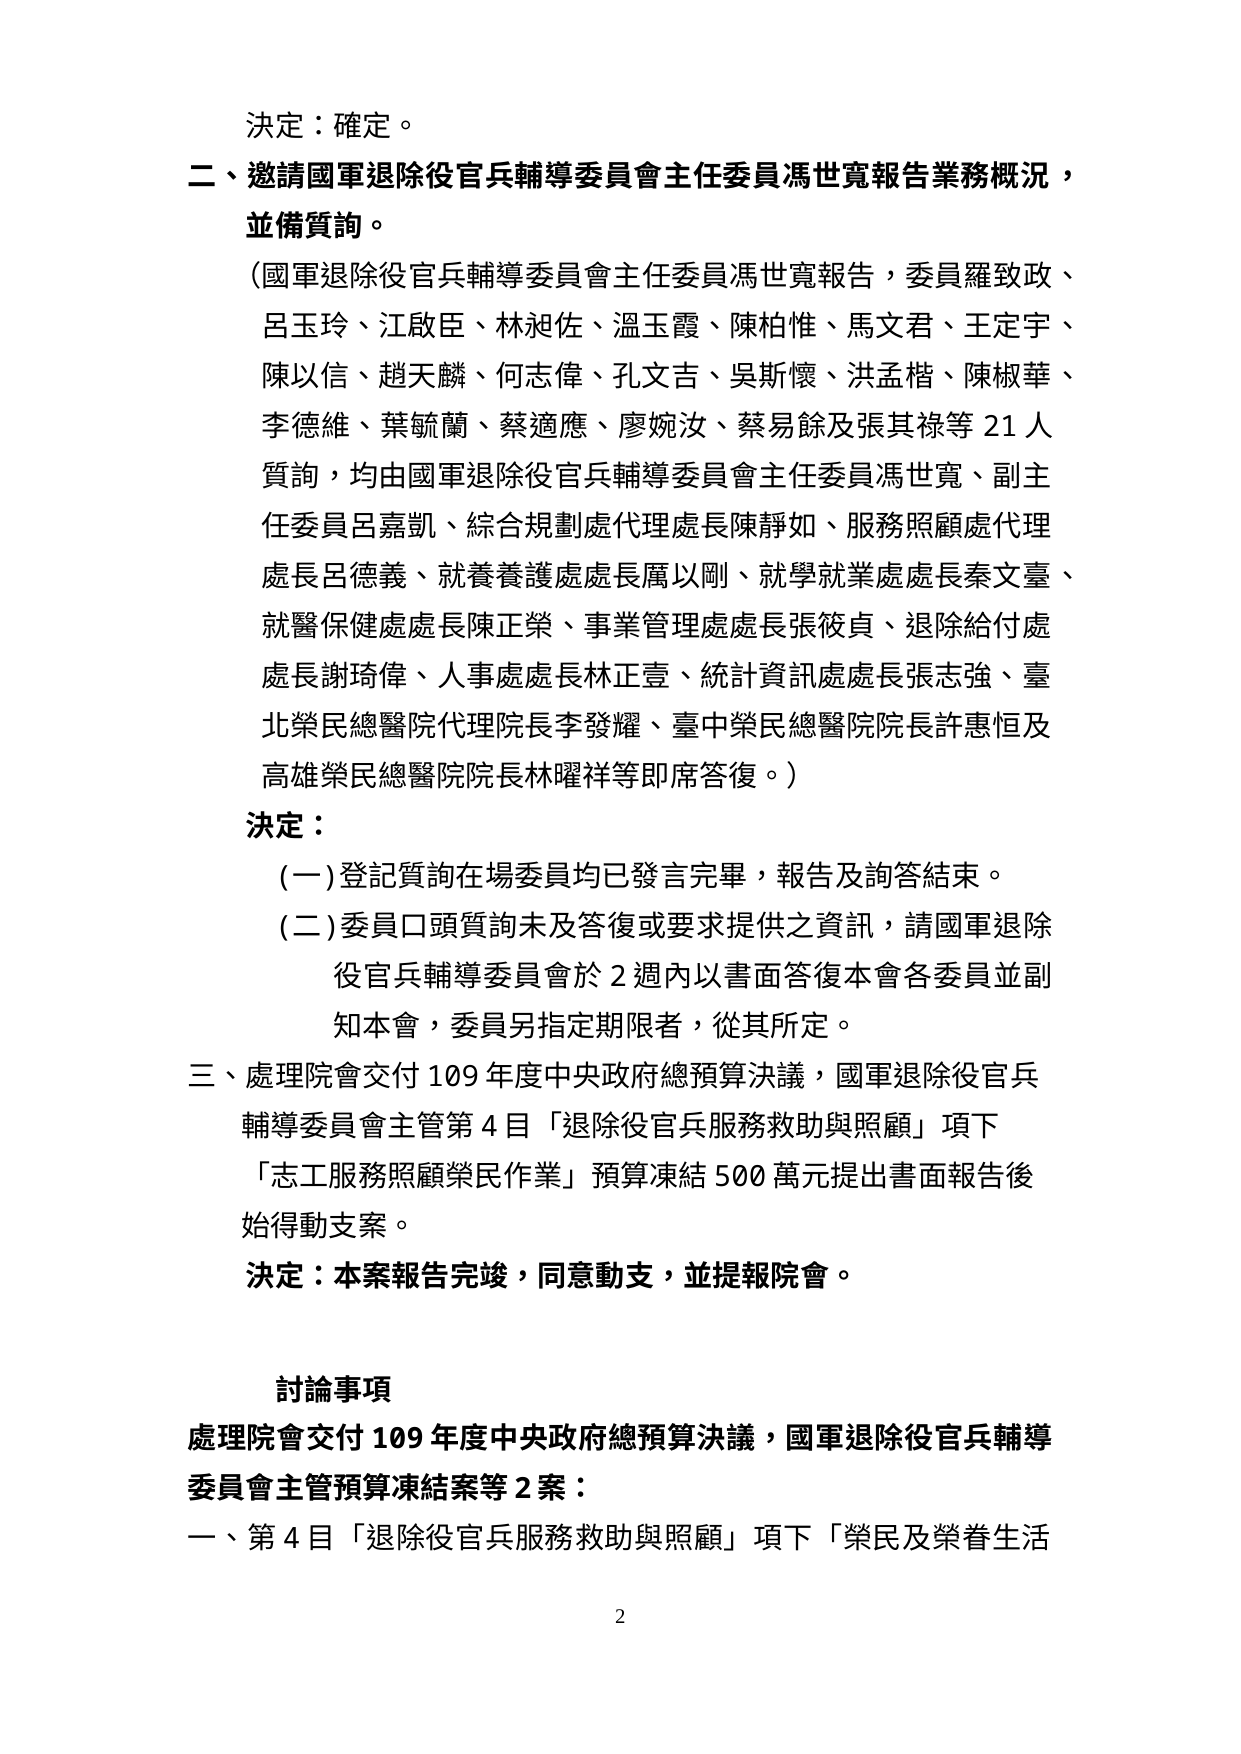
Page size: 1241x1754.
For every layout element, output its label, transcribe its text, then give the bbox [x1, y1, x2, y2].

text 決定：本案報告完竣，同意動支，並提報院會。 [187, 1246, 1053, 1296]
text (二)委員口頭質詢未及答復或要求提供之資訊，請國軍退除役官兵輔導委員會於2週內以書面答復本會各委員並副知本會，委員另指定期限者，從其所定。 [275, 896, 1053, 1046]
text 處理院會交付109年度中央政府總預算決議，國軍退除役官兵輔導委員會主管預算凍結案等2案： [187, 1409, 1053, 1509]
text 三、處理院會交付109年度中央政府總預算決議，國軍退除役官兵輔導委員會主管第4目「退除役官兵服務救助與照顧」項下「志工服務照顧榮民作業」預算凍結500萬元提出書面報告後始得動支案。 [187, 1046, 1053, 1246]
text (一)登記質詢在場委員均已發言完畢，報告及詢答結束。 [275, 846, 1053, 896]
text 決定： [187, 796, 1053, 846]
text （國軍退除役官兵輔導委員會主任委員馮世寬報告，委員羅致政、呂玉玲、江啟臣、林昶佐、溫玉霞、陳柏惟、馬文君、王定宇、陳以信、趙天麟、何志偉、孔文吉、吳斯懷、洪孟楷、陳椒華、李德維、葉毓蘭、蔡適應、廖婉汝、蔡易餘及張其祿等21人質詢，均由國軍退除役官兵輔導委員會主任委員馮世寬、副主任委員呂嘉凱、綜合規劃處代理處長陳靜如、服務照顧處代理處長呂德義、就養養護處處長厲以剛、就學就業處處長秦文臺、就醫保健處處長陳正榮、事業管理處處長張筱貞、退除給付處處長謝琦偉、人事處處長林正壹、統計資訊處處長張志強、臺北榮民總醫院代理院長李發耀、臺中榮民總醫院院長許惠恒及高雄榮民總醫院院長林曜祥等即席答復。） [232, 246, 1053, 796]
text 一、第4目「退除役官兵服務救助與照顧」項下「榮民及榮眷生活 [187, 1509, 1053, 1559]
text 二、邀請國軍退除役官兵輔導委員會主任委員馮世寬報告業務概況，並備質詢。 [187, 146, 1053, 246]
text 討論事項 [275, 1346, 1053, 1409]
text 決定：確定。 [187, 96, 1053, 146]
